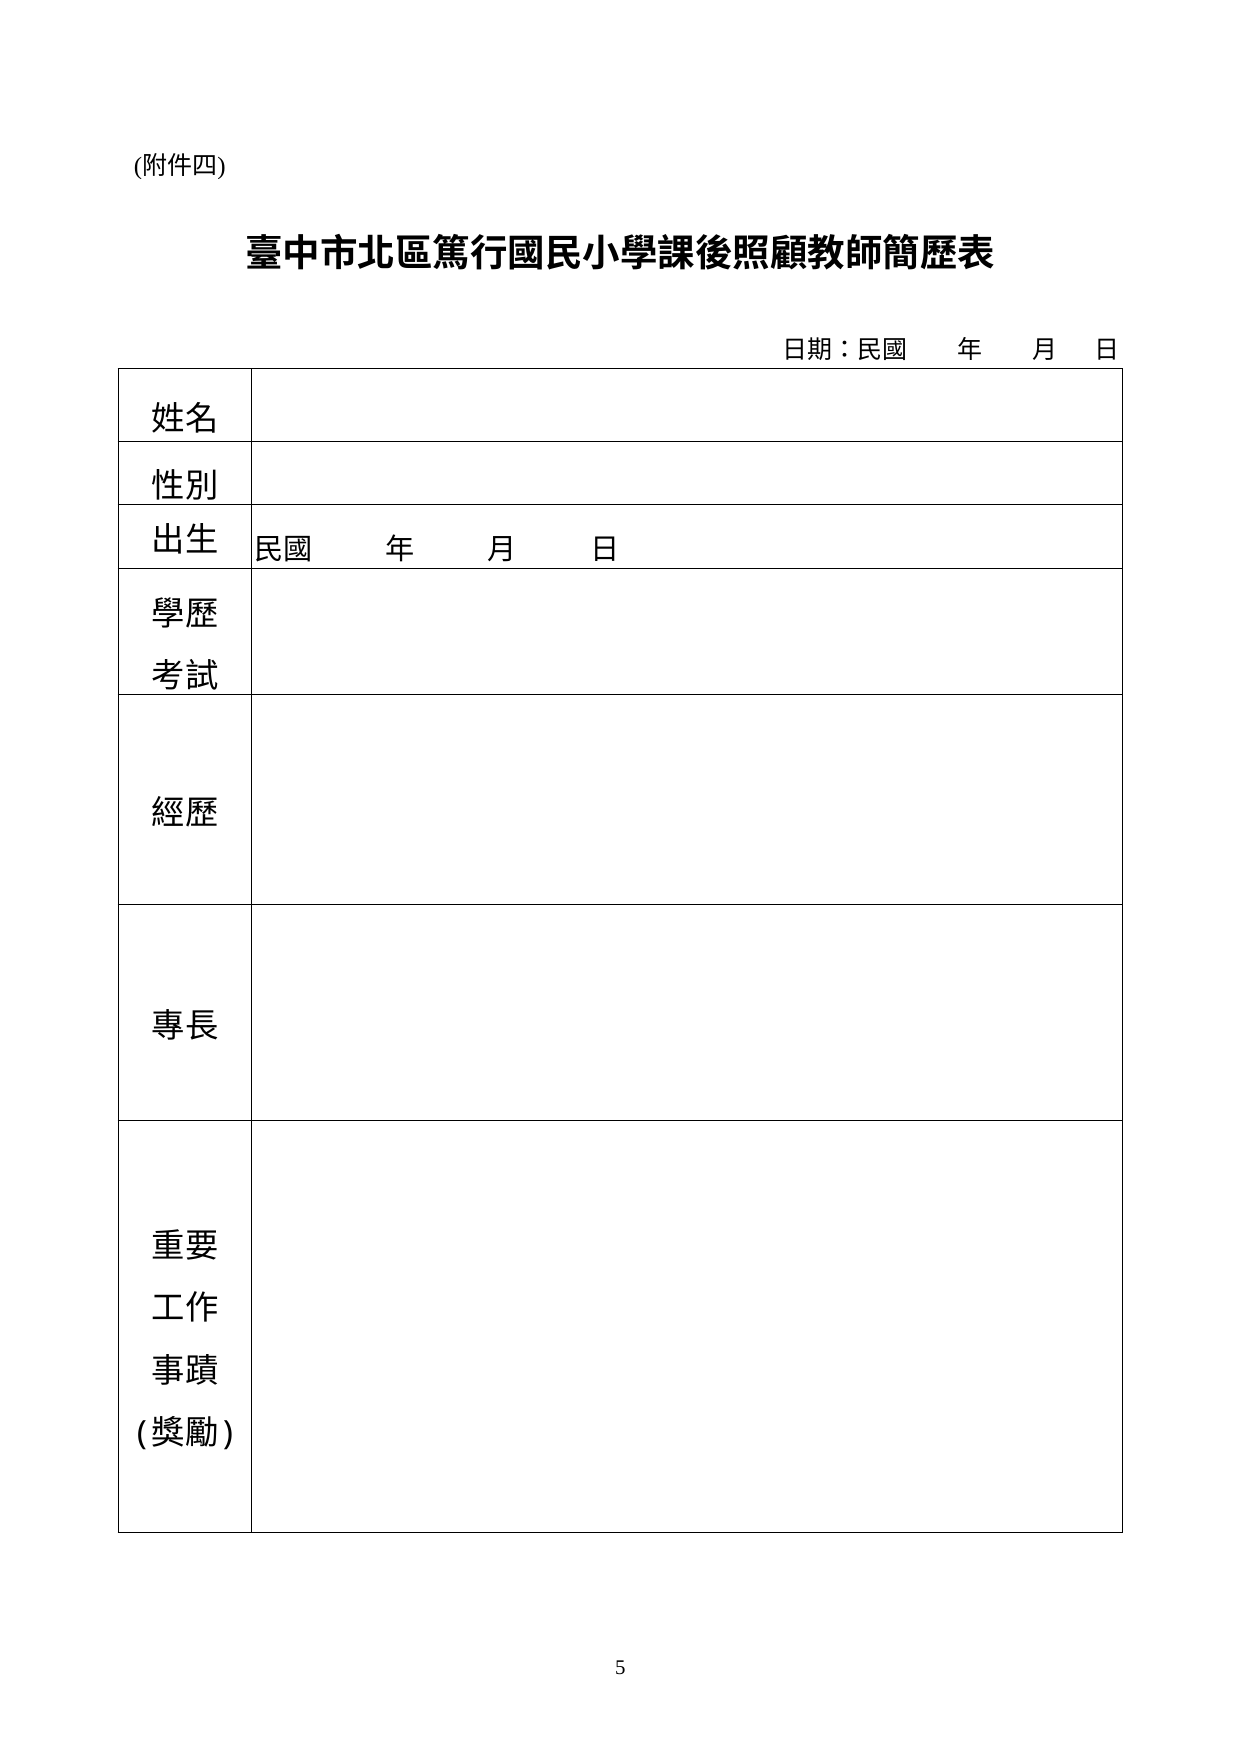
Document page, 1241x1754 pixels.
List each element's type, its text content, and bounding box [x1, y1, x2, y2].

table_header 臺中市北區篤行國民小學課後照顧教師簡歷表 [118, 209, 1122, 271]
table_cell 民國 年 月 日 [252, 505, 1122, 568]
table_cell 日期：民國 年 月 日 [118, 271, 1122, 368]
table_cell 學歷 考試 [119, 569, 251, 694]
table_cell [252, 905, 1122, 1119]
table_cell 專長 [119, 905, 251, 1119]
table_cell 姓名 [119, 369, 251, 441]
table_cell [252, 569, 1122, 694]
table_cell 出生 [119, 505, 251, 568]
table_cell 經歷 [119, 695, 251, 904]
table_cell 重要 工作 事蹟 (獎勵) [119, 1121, 251, 1532]
table_cell [252, 1121, 1122, 1532]
table_cell [252, 695, 1122, 904]
table_cell [252, 442, 1122, 504]
table_cell [252, 369, 1122, 441]
text (附件四) [134, 145, 244, 178]
table_cell 性別 [119, 442, 251, 504]
